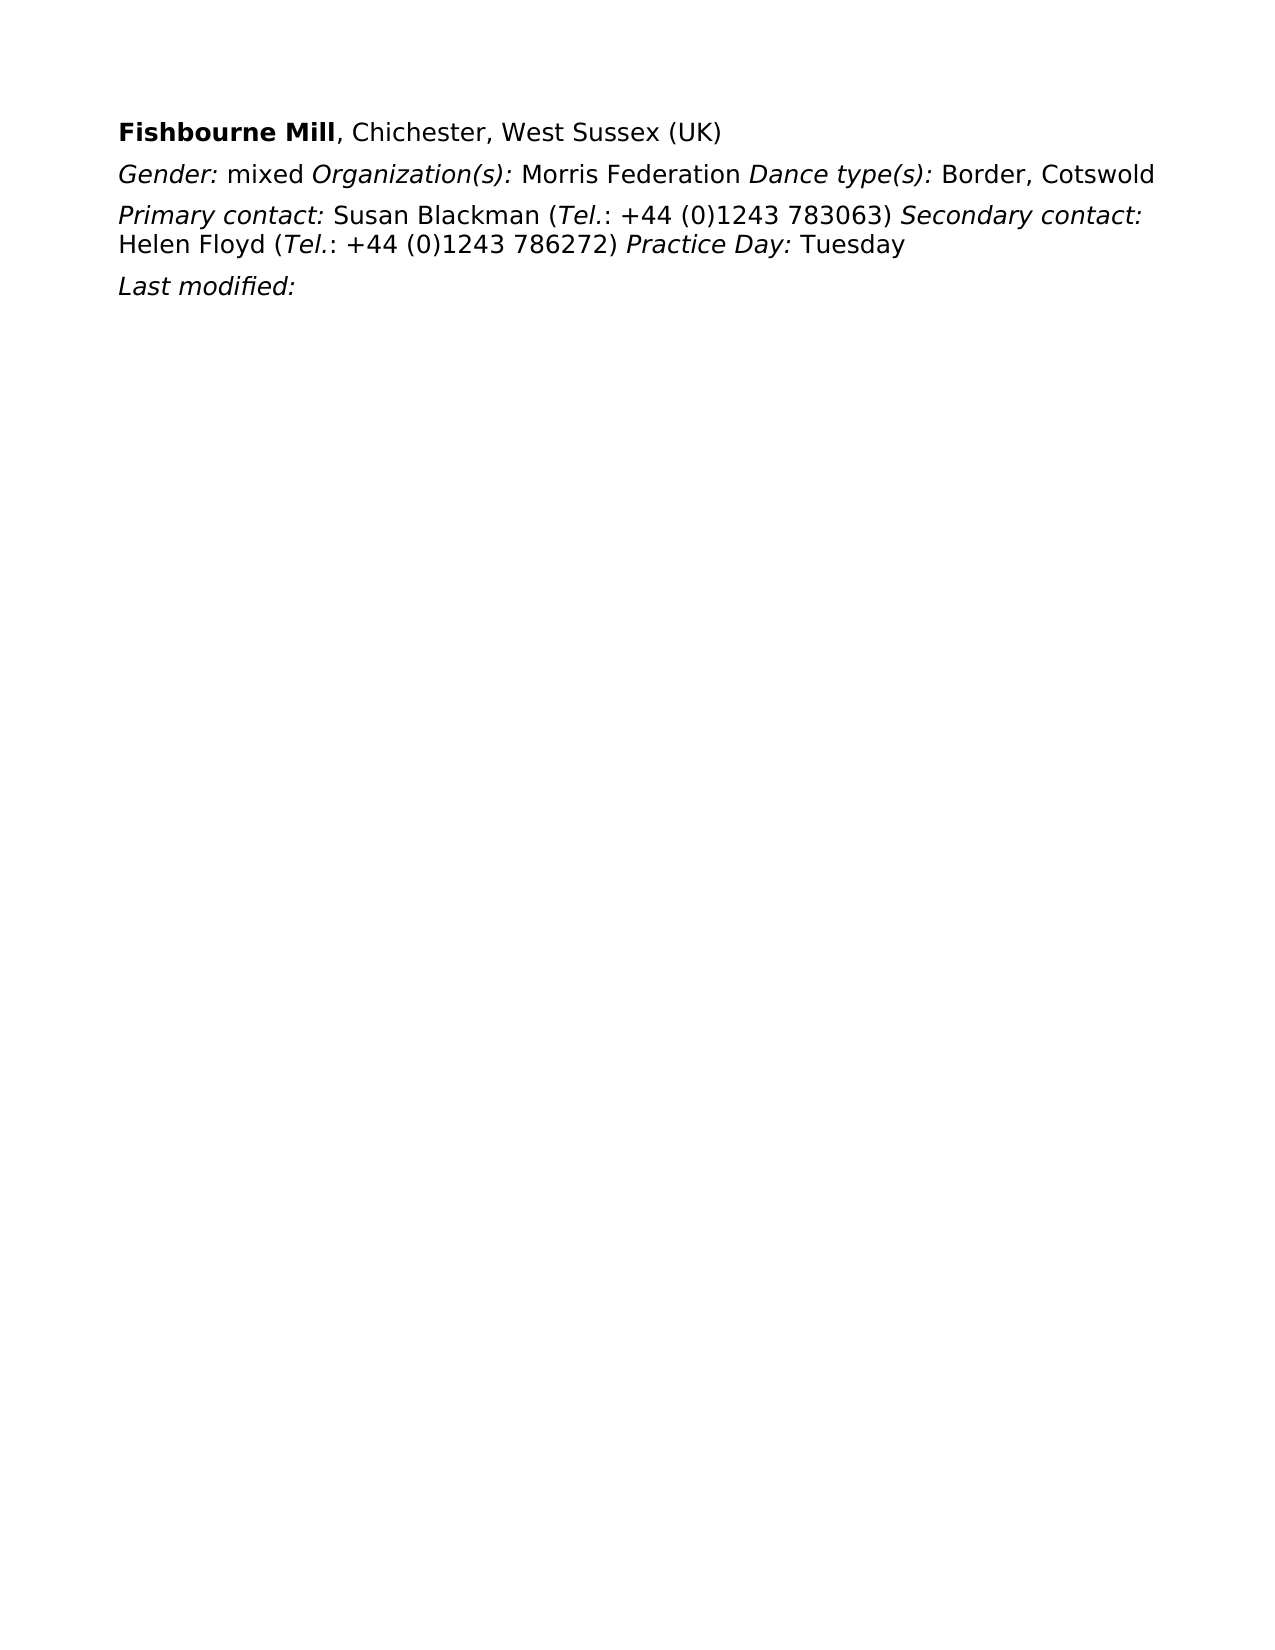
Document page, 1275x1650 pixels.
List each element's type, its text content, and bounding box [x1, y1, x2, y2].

text Fishbourne Mill, Chichester, West Sussex (UK) [118, 118, 1157, 147]
text Primary contact: Susan Blackman (Tel.: +44 (0)1243 783063) Secondary contact: Helen Floyd (Tel.: +44 (0)1243 786272) Practice Day: Tuesday [118, 201, 1157, 260]
text Last modified: [118, 272, 1157, 301]
text Gender: mixed Organization(s): Morris Federation Dance type(s): Border, Cotswold [118, 160, 1157, 189]
